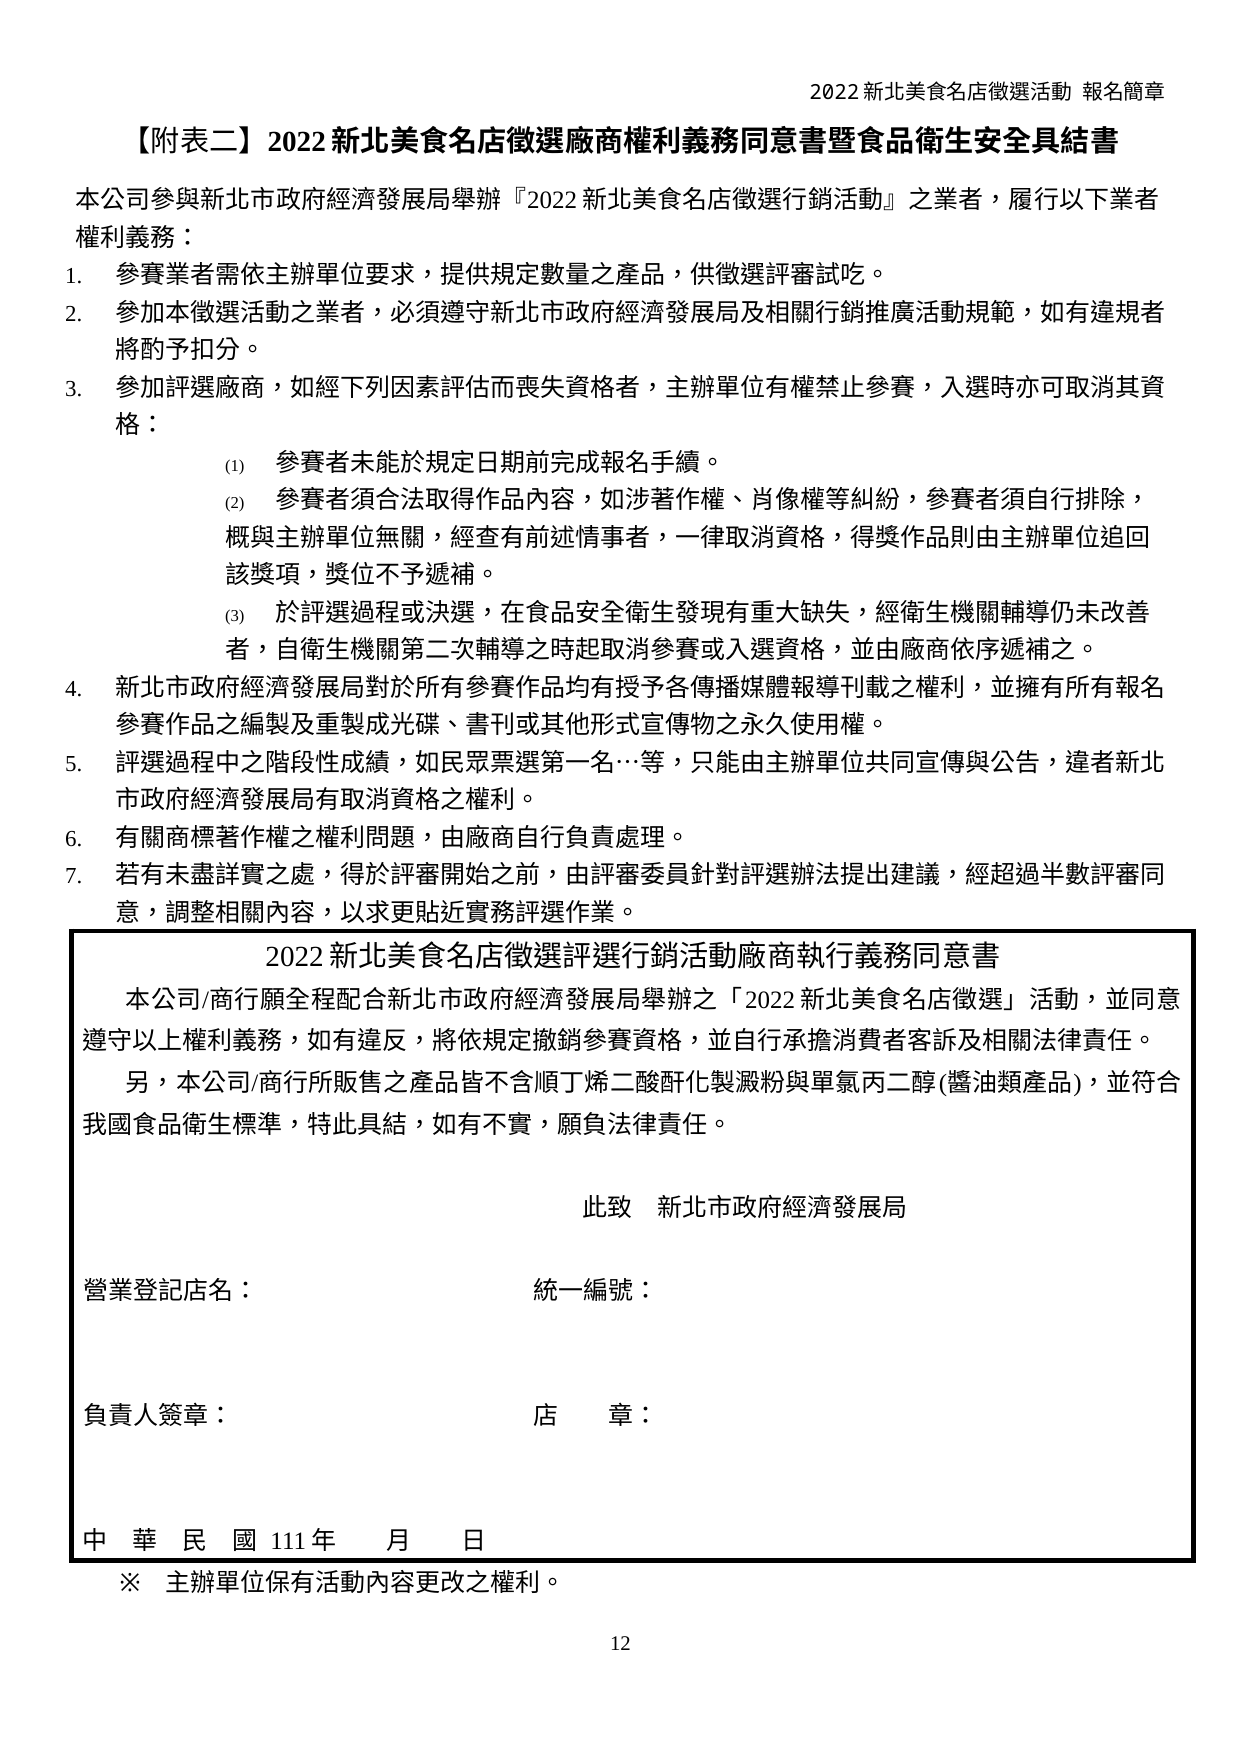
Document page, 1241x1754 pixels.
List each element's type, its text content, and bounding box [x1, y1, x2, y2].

list 評選過程中之階段性成績，如民眾票選第一名…等，只能由主辦單位共同宣傳與公告，違者新北市政府經濟發展局有取消資格之權利。 [65, 741, 1165, 816]
list 若有未盡詳實之處，得於評審開始之前，由評審委員針對評選辦法提出建議，經超過半數評審同意，調整相關內容，以求更貼近實務評選作業。 [65, 853, 1165, 928]
list 參賽者未能於規定日期前完成報名手續。 [225, 441, 1165, 478]
text 【附表二】2022新北美食名店徵選廠商權利義務同意書暨食品衛生安全具結書 [75, 118, 1165, 160]
list 參賽業者需依主辦單位要求，提供規定數量之產品，供徵選評審試吃。 [65, 253, 1165, 291]
list 有關商標著作權之權利問題，由廠商自行負責處理。 [65, 816, 1165, 853]
list 主辦單位保有活動內容更改之權利。 [115, 1563, 1165, 1599]
list 新北市政府經濟發展局對於所有參賽作品均有授予各傳播媒體報導刊載之權利，並擁有所有報名參賽作品之編製及重製成光碟、書刊或其他形式宣傳物之永久使用權。 [65, 666, 1165, 741]
list 參加本徵選活動之業者，必須遵守新北市政府經濟發展局及相關行銷推廣活動規範，如有違規者將酌予扣分。 [65, 291, 1165, 366]
list 參賽者須合法取得作品內容，如涉著作權、肖像權等糾紛，參賽者須自行排除，概與主辦單位無關，經查有前述情事者，一律取消資格，得獎作品則由主辦單位追回該獎項，獎位不予遞補。 [225, 478, 1165, 591]
list 參加評選廠商，如經下列因素評估而喪失資格者，主辦單位有權禁止參賽，入選時亦可取消其資格： [65, 366, 1165, 441]
text 本公司參與新北市政府經濟發展局舉辦『2022新北美食名店徵選行銷活動』之業者，履行以下業者權利義務： [75, 178, 1159, 253]
list 於評選過程或決選，在食品安全衛生發現有重大缺失，經衛生機關輔導仍未改善者，自衛生機關第二次輔導之時起取消參賽或入選資格，並由廠商依序遞補之。 [225, 591, 1165, 666]
table_header 2022新北美食名店徵選評選行銷活動廠商執行義務同意書 本公司/商行願全程配合新北市政府經濟發展局舉辦之「2022新北美食名店徵選」活動，並同意遵守以上權利義務，如有違反，將依規定撤銷參賽資格，並自行承擔消費者客訴及相關法律責任。 另，本公司/商行所販售之產品皆不含順丁烯二酸酐化製澱粉與單氯丙二醇(醬油類產品)，並符合我國食品衛生標準，特此具結，如有不實，願負法律責任。 此致 新北市政府經濟發展局 營業登記店名： 統一編號： 負責人簽章： 店 章： 中 華 民 國 111年 月 日 [74, 933, 1191, 1558]
